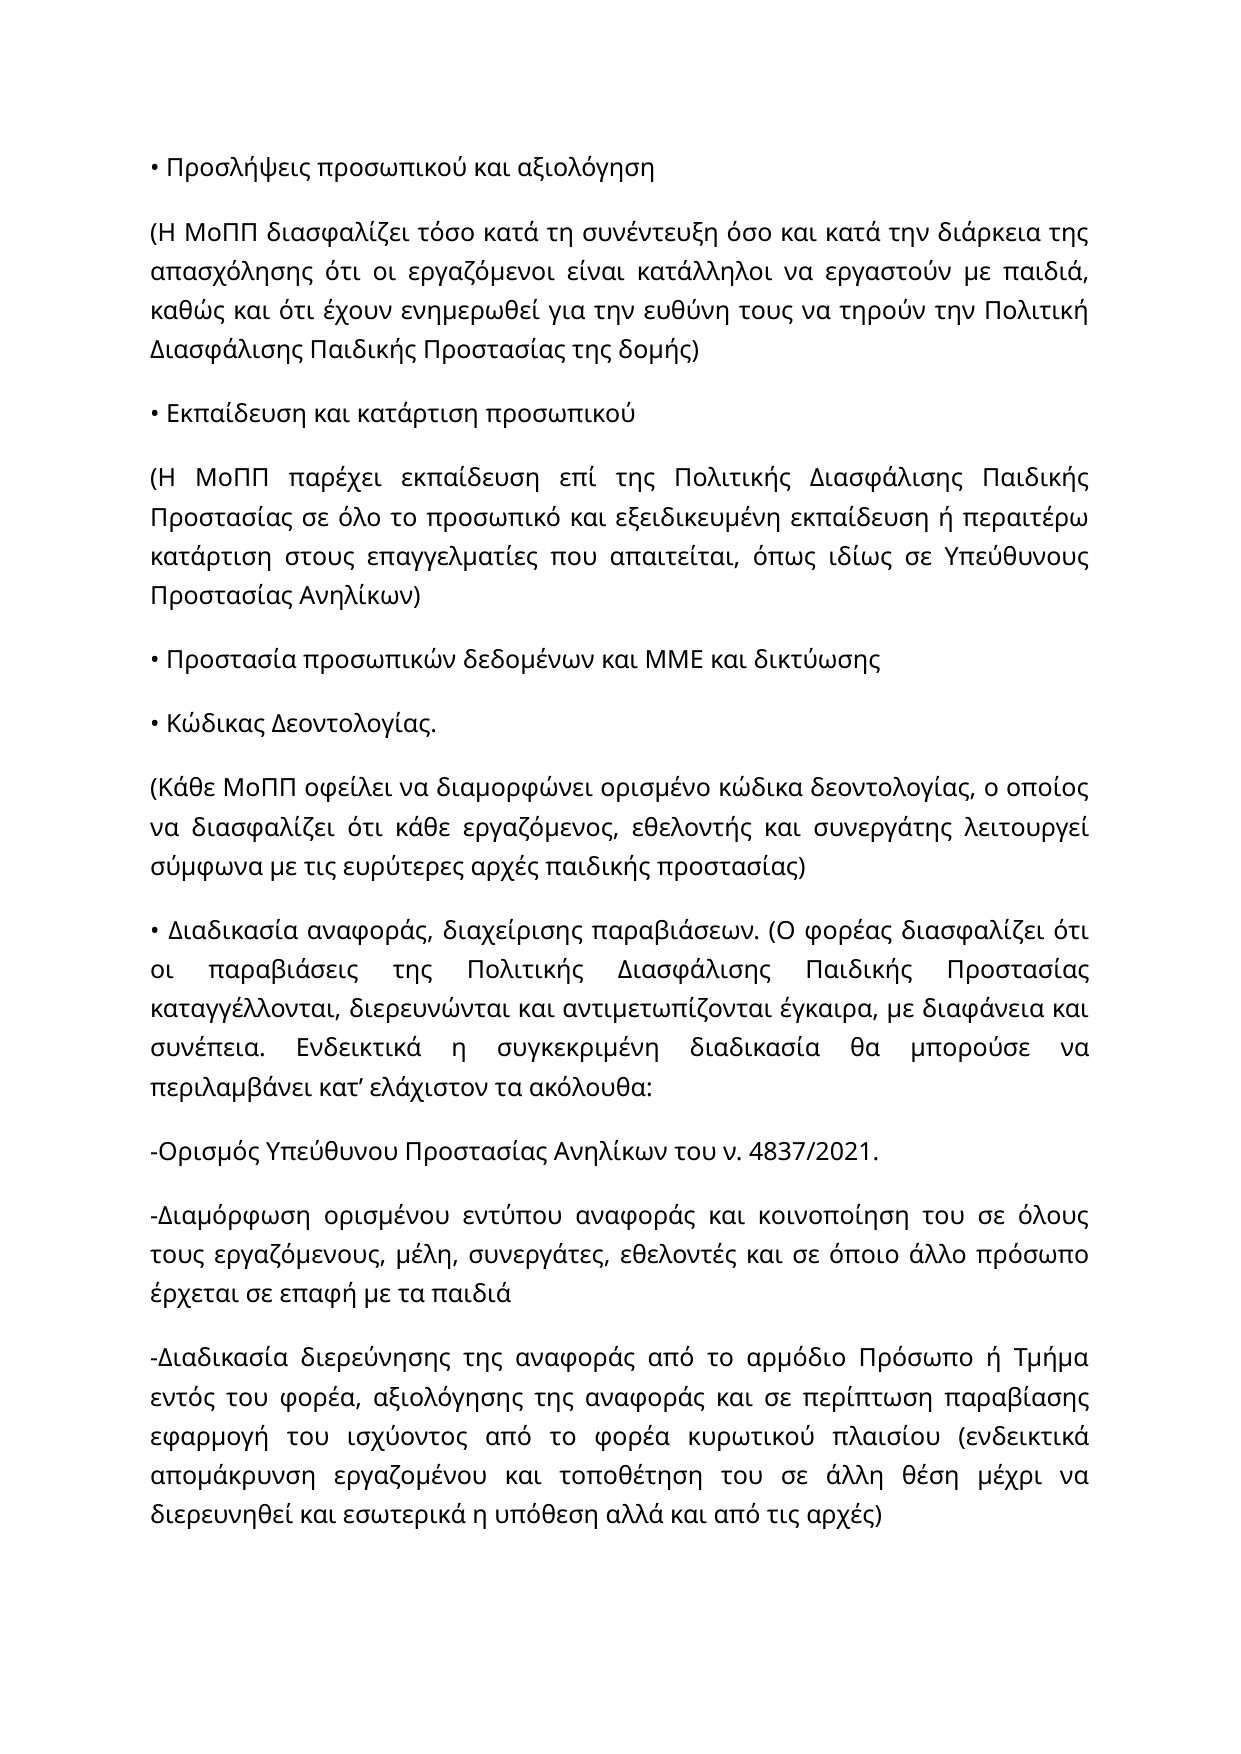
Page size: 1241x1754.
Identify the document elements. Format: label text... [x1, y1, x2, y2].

text • Κώδικας Δεοντολογίας. [150, 706, 1090, 740]
text -Διαδικασία διερεύνησης της αναφοράς από το αρμόδιο Πρόσωπο ή Τμήμα εντός του φορέα, αξιολόγησης της αναφοράς και σε περίπτωση παραβίασης εφαρμογή του ισχύοντος από το φορέα κυρωτικού πλαισίου (ενδεικτικά απομάκρυνση εργαζομένου και τοποθέτηση του σε άλλη θέση μέχρι να διερευνηθεί και εσωτερικά η υπόθεση αλλά και από τις αρχές) [150, 1340, 1090, 1531]
text • Εκπαίδευση και κατάρτιση προσωπικού [150, 396, 1090, 430]
text (Κάθε ΜοΠΠ οφείλει να διαμορφώνει ορισμένο κώδικα δεοντολογίας, ο οποίος να διασφαλίζει ότι κάθε εργαζόμενος, εθελοντής και συνεργάτης λειτουργεί σύμφωνα με τις ευρύτερες αρχές παιδικής προστασίας) [150, 770, 1090, 882]
text -Ορισμός Υπεύθυνου Προστασίας Ανηλίκων του ν. 4837/2021. [150, 1133, 1090, 1167]
text • Διαδικασία αναφοράς, διαχείρισης παραβιάσεων. (Ο φορέας διασφαλίζει ότι οι παραβιάσεις της Πολιτικής Διασφάλισης Παιδικής Προστασίας καταγγέλλονται, διερευνώνται και αντιμετωπίζονται έγκαιρα, με διαφάνεια και συνέπεια. Ενδεικτικά η συγκεκριμένη διαδικασία θα μπορούσε να περιλαμβάνει κατ’ ελάχιστον τα ακόλουθα: [150, 912, 1090, 1103]
text -Διαμόρφωση ορισμένου εντύπου αναφοράς και κοινοποίηση του σε όλους τους εργαζόμενους, μέλη, συνεργάτες, εθελοντές και σε όποιο άλλο πρόσωπο έρχεται σε επαφή με τα παιδιά [150, 1197, 1090, 1310]
text (Η ΜοΠΠ παρέχει εκπαίδευση επί της Πολιτικής Διασφάλισης Παιδικής Προστασίας σε όλο το προσωπικό και εξειδικευμένη εκπαίδευση ή περαιτέρω κατάρτιση στους επαγγελματίες που απαιτείται, όπως ιδίως σε Υπεύθυνους Προστασίας Ανηλίκων) [150, 460, 1090, 612]
text • Προσλήψεις προσωπικού και αξιολόγηση [150, 150, 1090, 184]
text (Η ΜοΠΠ διασφαλίζει τόσο κατά τη συνέντευξη όσο και κατά την διάρκεια της απασχόλησης ότι οι εργαζόμενοι είναι κατάλληλοι να εργαστούν με παιδιά, καθώς και ότι έχουν ενημερωθεί για την ευθύνη τους να τηρούν την Πολιτική Διασφάλισης Παιδικής Προστασίας της δομής) [150, 214, 1090, 366]
text • Προστασία προσωπικών δεδομένων και MME και δικτύωσης [150, 642, 1090, 676]
